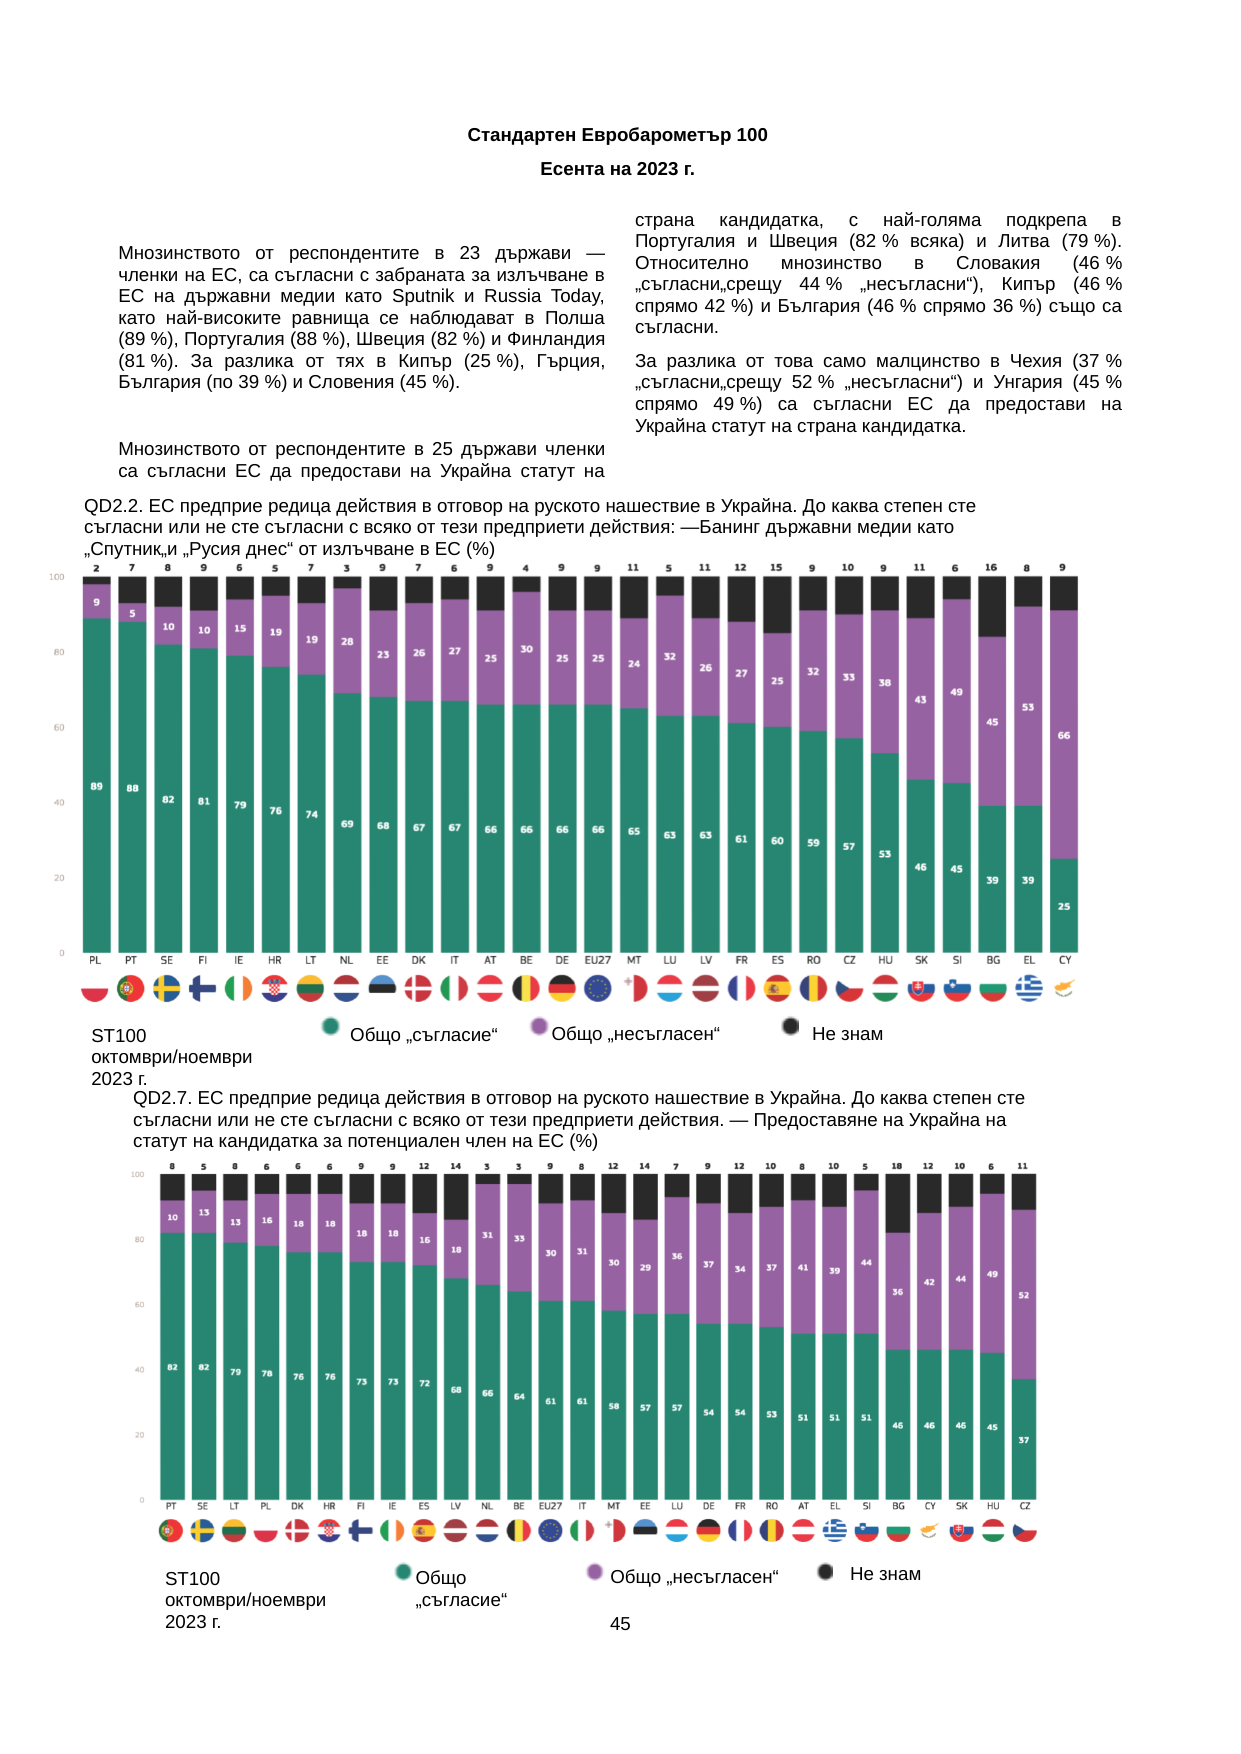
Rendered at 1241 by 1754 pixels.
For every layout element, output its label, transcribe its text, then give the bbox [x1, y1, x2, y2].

text Мнозинството от респондентите в 23 държави — членки на ЕС, са съгласни с забраната за излъчване в ЕС на държавни медии като Sputnik и Russia Today, като най-високите равнища се наблюдават в Полша (89 %), Португалия (88 %), Швеция (82 %) и Финландия (81 %). За разлика от тях в Кипър (25 %), Гърция, България (по 39 %) и Словения (45 %). [118, 242, 605, 393]
picture [41, 557, 1092, 1051]
text Мнозинството от респондентите в 25 държави членки са съгласни ЕС да предостави на Украйна статут на [118, 438, 605, 481]
text За разлика от това само малцинство в Чехия (37 % „съгласни„срещу 52 % „несъгласни“) и Унгария (45 % спрямо 49 %) са съгласни ЕС да предостави на Украйна статут на страна кандидатка. [635, 350, 1122, 436]
text страна кандидатка, с най-голяма подкрепа в Португалия и Швеция (82 % всяка) и Литва (79 %). Относително мнозинство в Словакия (46 % „съгласни„срещу 44 % „несъгласни“), Кипър (46 % спрямо 42 %) и България (46 % спрямо 36 %) също са съгласни. [635, 208, 1122, 338]
picture [122, 1158, 1044, 1595]
